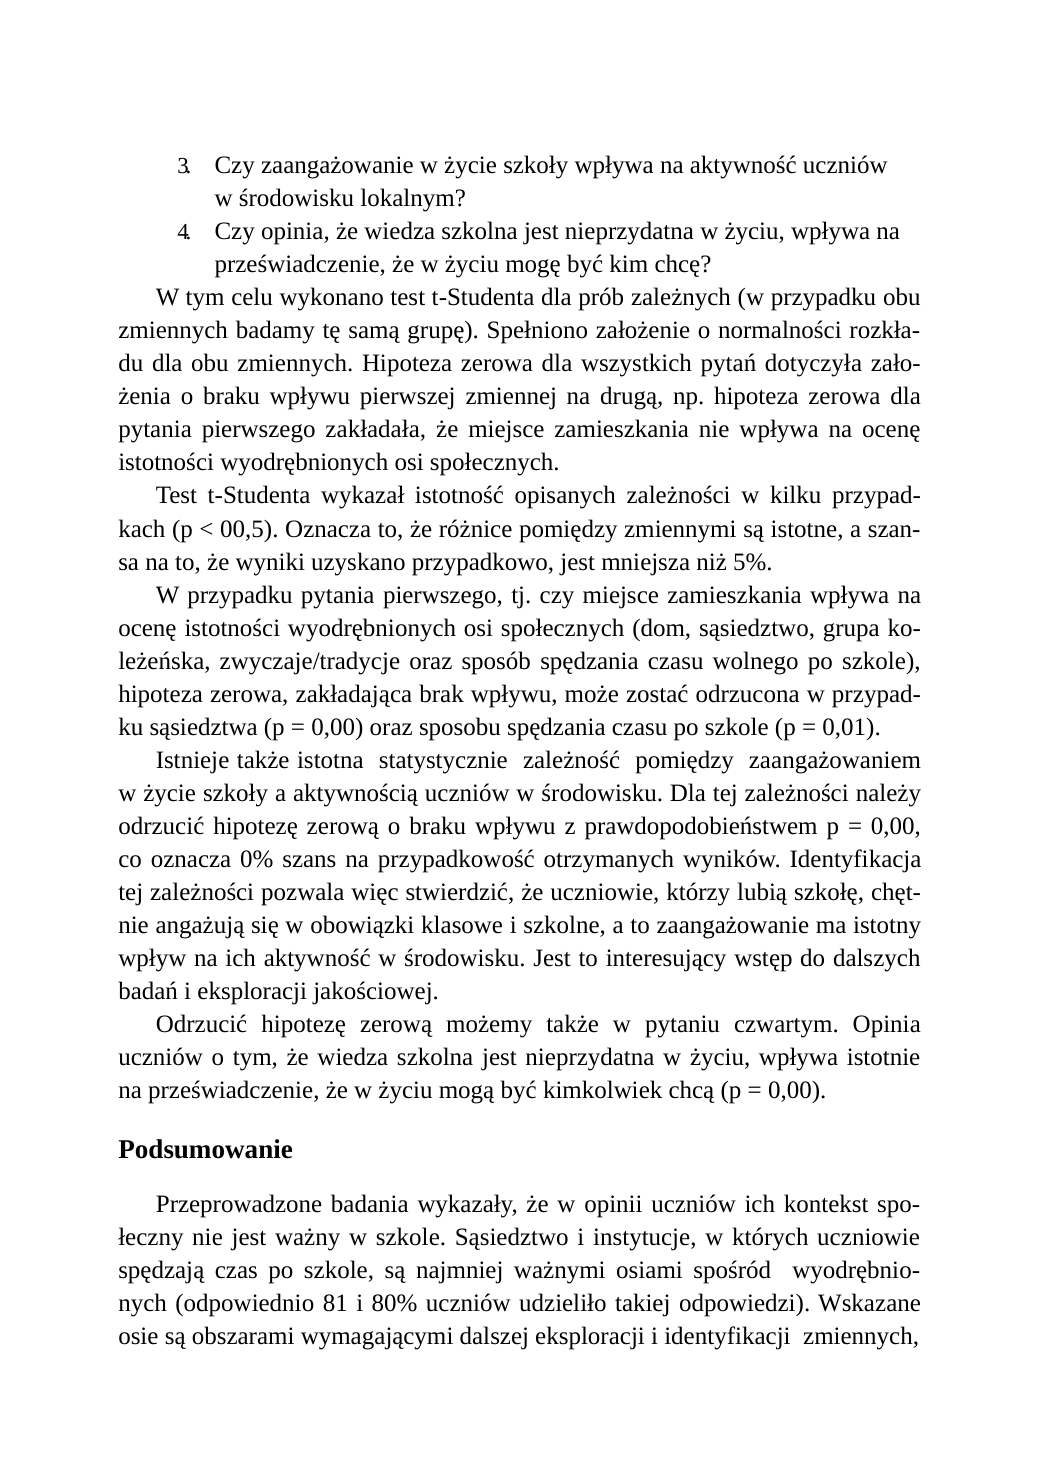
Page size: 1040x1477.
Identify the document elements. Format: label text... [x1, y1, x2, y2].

text Odrzucić hipotezę zerową możemy także w pytaniu czwartym. Opinia uczniów o tym, że wiedza szkolna jest nieprzydatna w życiu, wpływa istotnie na przeświadczenie, że w życiu mogą być kimkolwiek chcą (p = 0,00). [118, 1009, 922, 1104]
list Czy opinia, że wiedza szkolna jest nieprzydatna w życiu, wpływa na przeświadczenie, że w życiu mogę być kim chcę? [177, 216, 921, 278]
text Test t-Studenta wykazał istotność opisanych zależności w kilku przypad- kach (p < 00,5). Oznacza to, że różnice pomiędzy zmiennymi są istotne, a szan- sa na to, że wyniki uzyskano przypadkowo, jest mniejsza niż 5%. [118, 481, 921, 575]
text W tym celu wykonano test t-Studenta dla prób zależnych (w przypadku obu zmiennych badamy tę samą grupę). Spełniono założenie o normalności rozkła- du dla obu zmiennych. Hipoteza zerowa dla wszystkich pytań dotyczyła zało- żenia o braku wpływu pierwszej zmiennej na drugą, np. hipoteza zerowa dla pytania pierwszego zakładała, że miejsce zamieszkania nie wpływa na ocenę istotności wyodrębnionych osi społecznych. [118, 282, 921, 476]
text Istnieje także istotna statystycznie zależność pomiędzy zaangażowaniem w życie szkoły a aktywnością uczniów w środowisku. Dla tej zależności należy odrzucić hipotezę zerową o braku wpływu z prawdopodobieństwem p = 0,00, co oznacza 0% szans na przypadkowość otrzymanych wyników. Identyfikacja tej zależności pozwala więc stwierdzić, że uczniowie, którzy lubią szkołę, chęt- nie angażują się w obowiązki klasowe i szkolne, a to zaangażowanie ma istotny wpływ na ich aktywność w środowisku. Jest to interesujący wstęp do dalszych badań i eksploracji jakościowej. [118, 745, 922, 1005]
subtitle Podsumowanie [118, 1133, 937, 1165]
list Czy zaangażowanie w życie szkoły wpływa na aktywność uczniów w środowisku lokalnym? [177, 150, 921, 212]
text W przypadku pytania pierwszego, tj. czy miejsce zamieszkania wpływa na ocenę istotności wyodrębnionych osi społecznych (dom, sąsiedztwo, grupa ko- leżeńska, zwyczaje/tradycje oraz sposób spędzania czasu wolnego po szkole), hipoteza zerowa, zakładająca brak wpływu, może zostać odrzucona w przypad- ku sąsiedztwa (p = 0,00) oraz sposobu spędzania czasu po szkole (p = 0,01). [118, 580, 921, 741]
text Przeprowadzone badania wykazały, że w opinii uczniów ich kontekst spo- łeczny nie jest ważny w szkole. Sąsiedztwo i instytucje, w których uczniowie spędzają czas po szkole, są najmniej ważnymi osiami spośród wyodrębnio- nych (odpowiednio 81 i 80% uczniów udzieliło takiej odpowiedzi). Wskazane osie są obszarami wymagającymi dalszej eksploracji i identyfikacji zmiennych, [118, 1189, 921, 1350]
